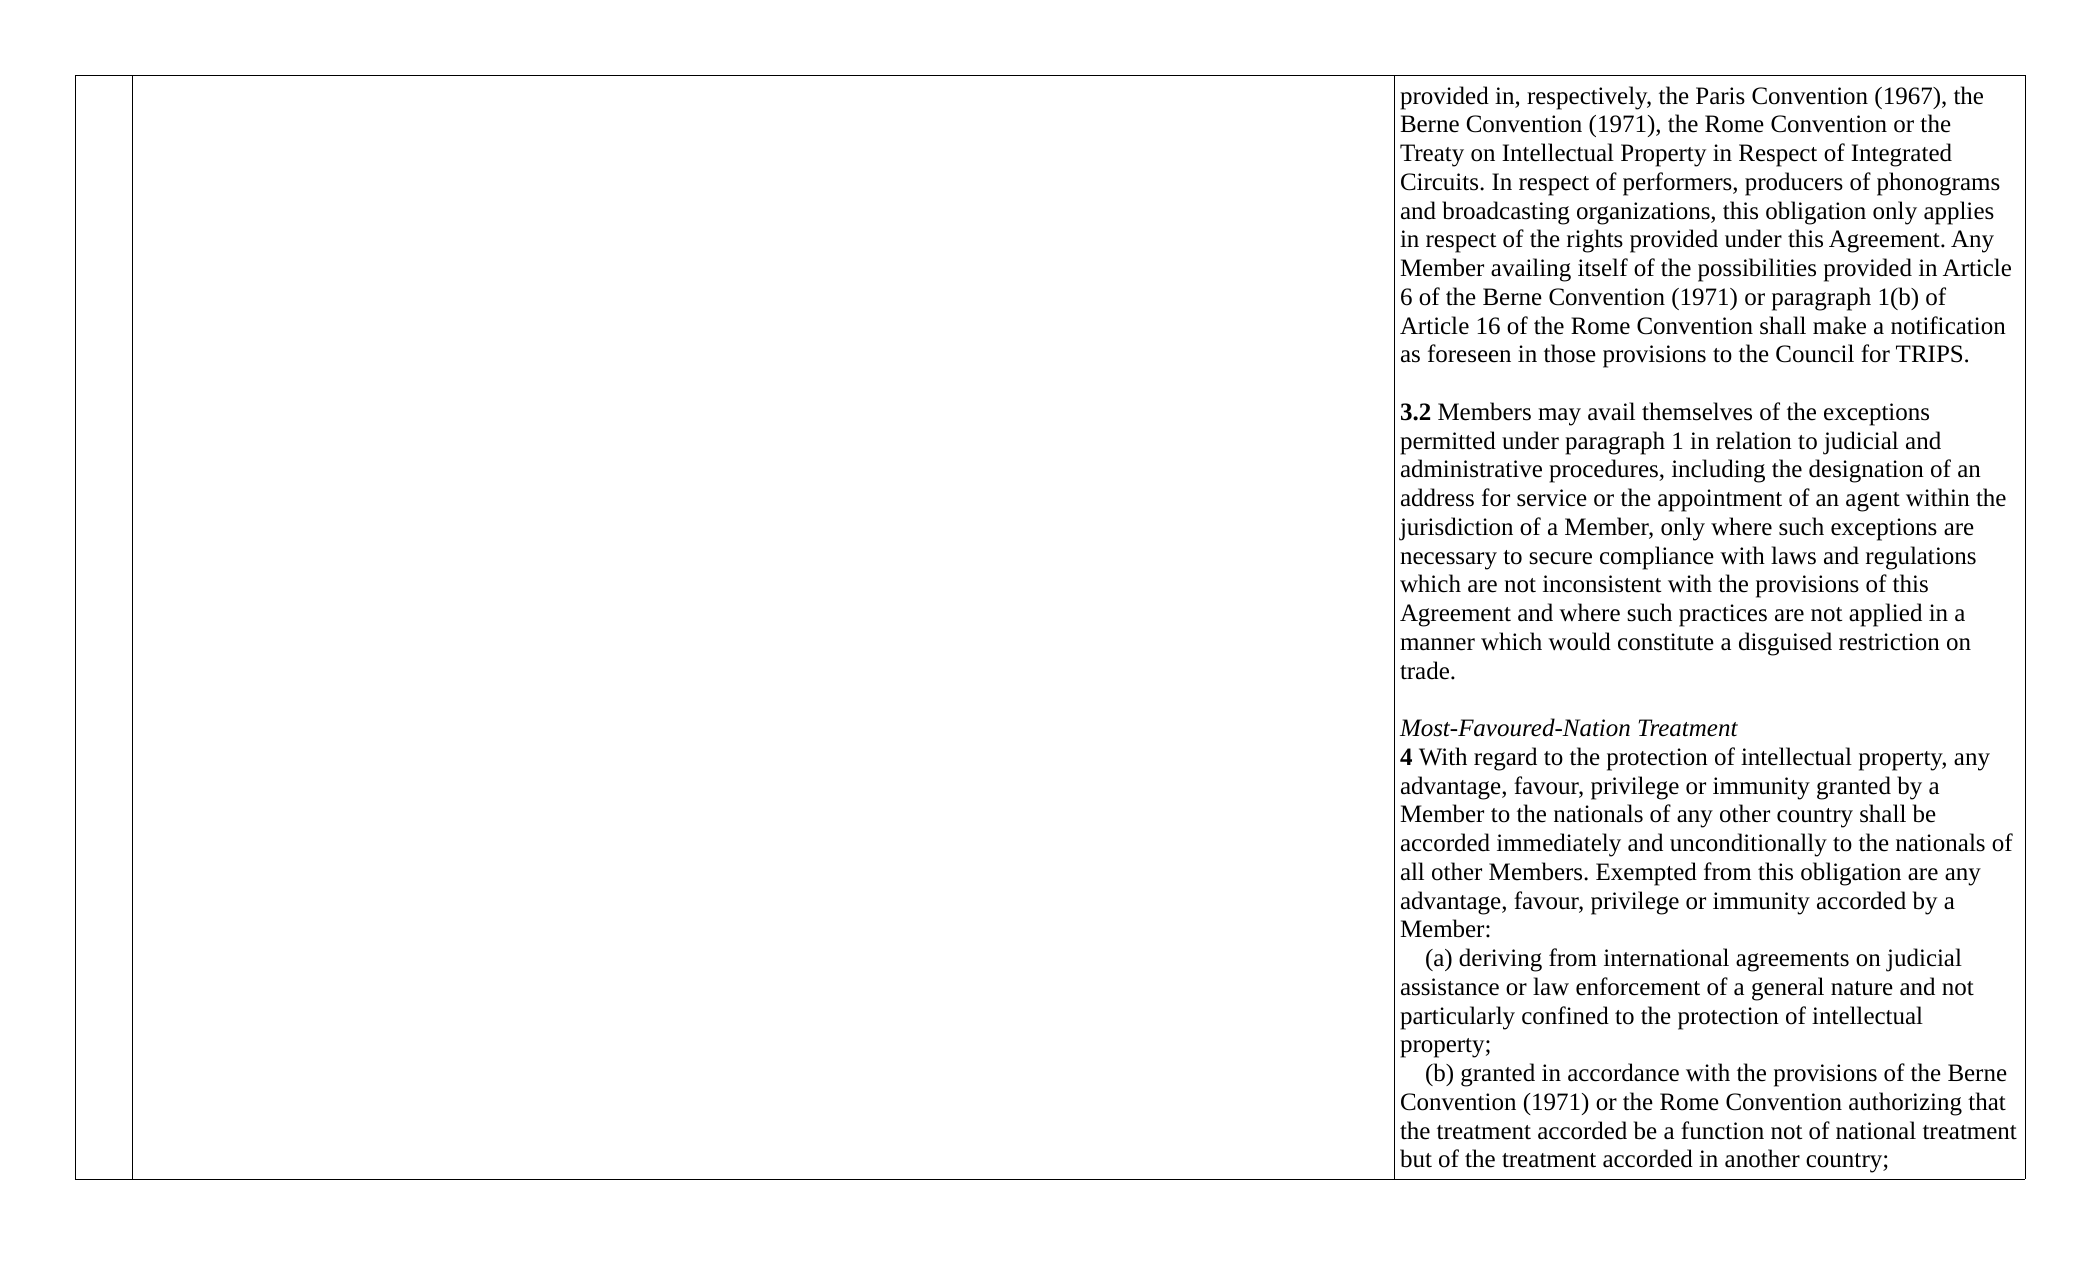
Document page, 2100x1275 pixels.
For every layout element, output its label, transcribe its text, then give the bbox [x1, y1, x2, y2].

table_cell [76, 76, 132, 1179]
table_cell [133, 76, 1394, 1179]
table_cell provided in, respectively, the Paris Convention (1967), the Berne Convention (1971), the Rome Convention or the Treaty on Intellectual Property in Respect of Integrated Circuits. In respect of performers, producers of phonograms and broadcasting organizations, this obligation only applies in respect of the rights provided under this Agreement. Any Member availing itself of the possibilities provided in Article 6 of the Berne Convention (1971) or paragraph 1(b) of Article 16 of the Rome Convention shall make a notification as foreseen in those provisions to the Council for TRIPS. 3.2 Members may avail themselves of the exceptions permitted under paragraph 1 in relation to judicial and administrative procedures, including the designation of an address for service or the appointment of an agent within the jurisdiction of a Member, only where such exceptions are necessary to secure compliance with laws and regulations which are not inconsistent with the provisions of this Agreement and where such practices are not applied in a manner which would constitute a disguised restriction on trade. Most-Favoured-Nation Treatment 4 With regard to the protection of intellectual property, any advantage, favour, privilege or immunity granted by a Member to the nationals of any other country shall be accorded immediately and unconditionally to the nationals of all other Members. Exempted from this obligation are any advantage, favour, privilege or immunity accorded by a Member: (a) deriving from international agreements on judicial assistance or law enforcement of a general nature and not particularly confined to the protection of intellectual property; (b) granted in accordance with the provisions of the Berne Convention (1971) or the Rome Convention authorizing that the treatment accorded be a function not of national treatment but of the treatment accorded in another country; [1395, 76, 2025, 1179]
